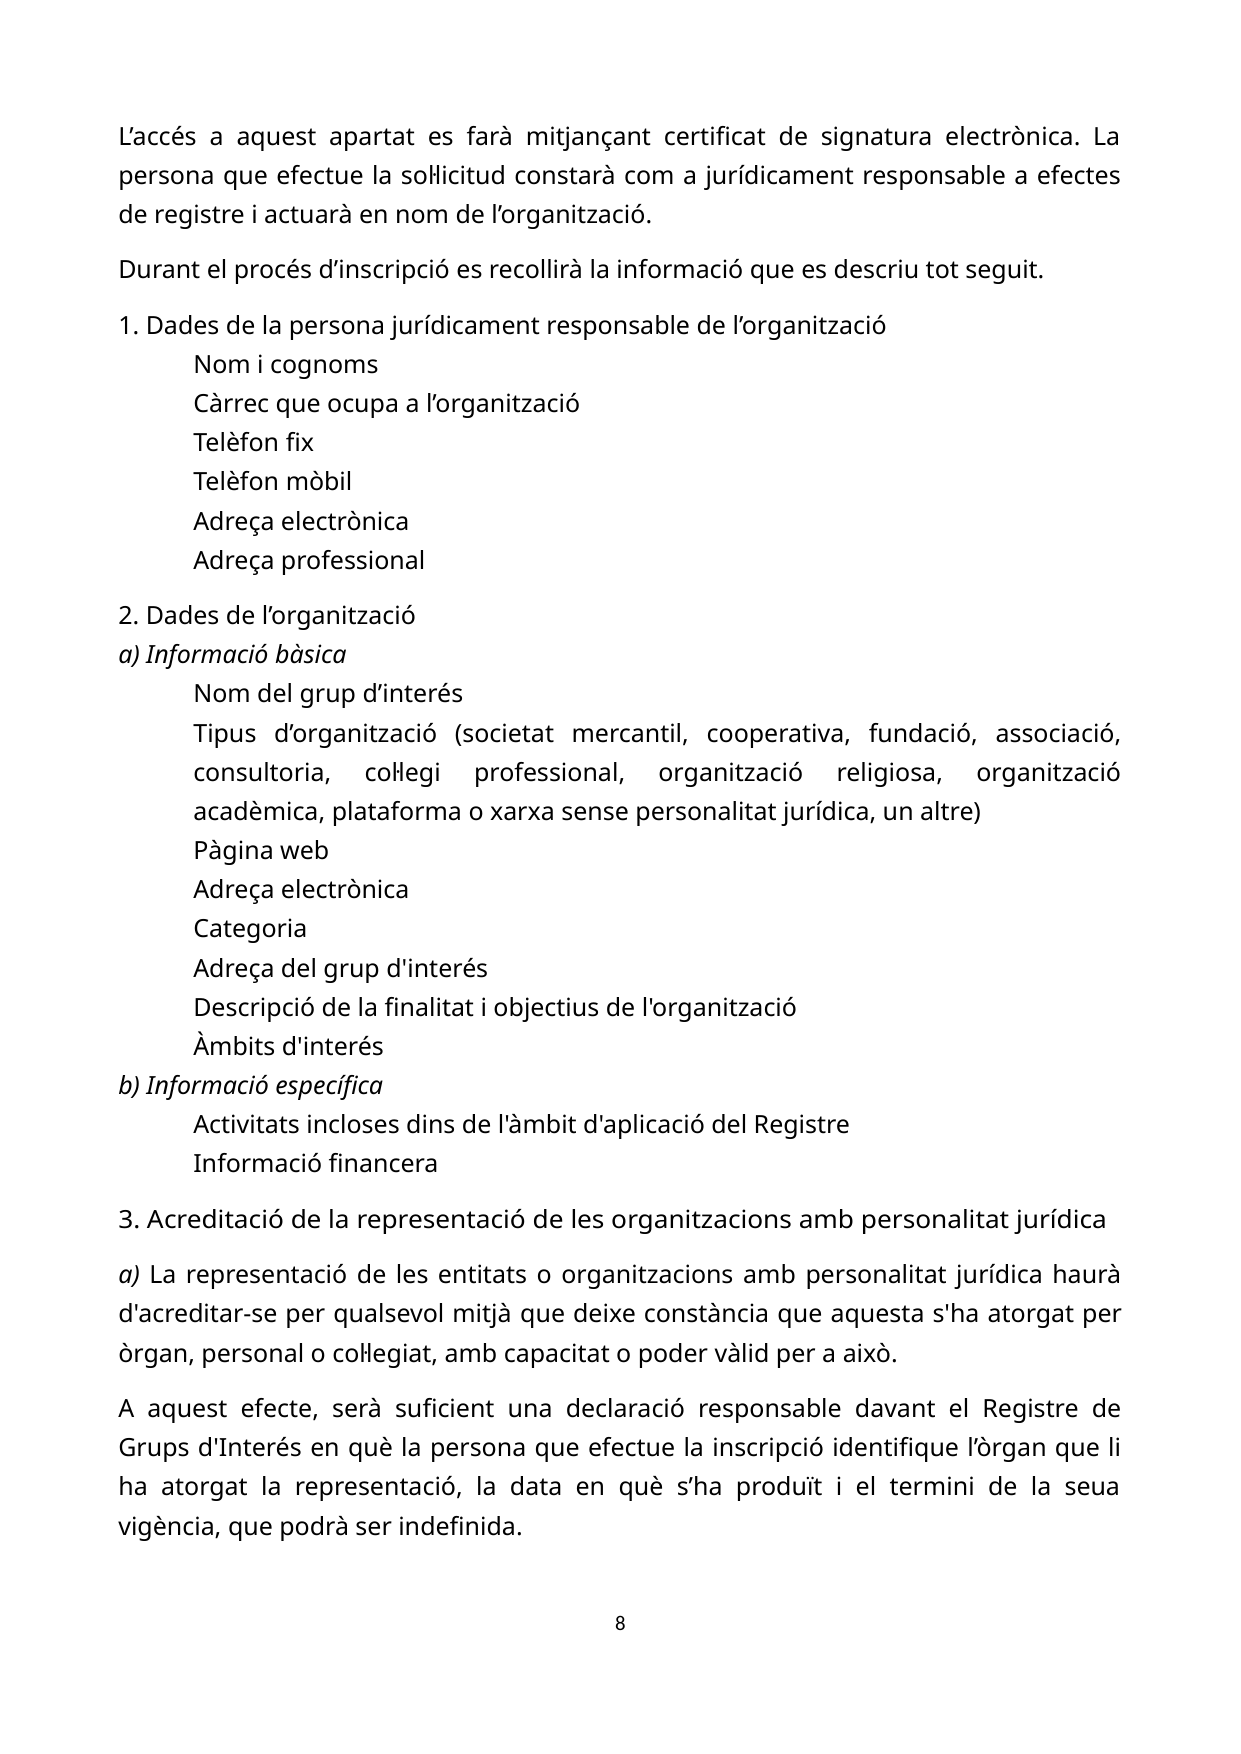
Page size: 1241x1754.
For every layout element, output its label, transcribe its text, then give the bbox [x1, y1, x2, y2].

text Adreça electrònica [193, 872, 1122, 906]
text 3. Acreditació de la representació de les organitzacions amb personalitat jurídica [118, 1201, 1122, 1236]
text L’accés a aquest apartat es farà mitjançant certificat de signatura electrònica. La persona que efectue la sol·licitud constarà com a jurídicament responsable a efectes de registre i actuarà en nom de l’organització. [118, 118, 1122, 231]
text Nom i cognoms [193, 346, 1122, 381]
text Telèfon fix [193, 425, 1122, 459]
text Adreça professional [193, 542, 1122, 576]
text Pàgina web [193, 833, 1122, 867]
text Àmbits d'interés [193, 1028, 1122, 1063]
text Càrrec que ocupa a l’organització [193, 386, 1122, 420]
text a) La representació de les entitats o organitzacions amb personalitat jurídica haurà d'acreditar-se per qualsevol mitjà que deixe constància que aquesta s'ha atorgat per òrgan, personal o col·legiat, amb capacitat o poder vàlid per a això. [118, 1257, 1122, 1369]
text Telèfon mòbil [193, 464, 1122, 498]
text Nom del grup d’interés [193, 676, 1122, 710]
text Activitats incloses dins de l'àmbit d'aplicació del Registre [193, 1107, 1122, 1141]
text Adreça electrònica [193, 503, 1122, 537]
text Durant el procés d’inscripció es recollirà la informació que es descriu tot seguit. [118, 252, 1122, 286]
text Informació financera [193, 1146, 1122, 1180]
text 1. Dades de la persona jurídicament responsable de l’organització [118, 307, 1122, 341]
text b) Informació específica [118, 1068, 1122, 1102]
text Categoria [193, 911, 1122, 945]
text 2. Dades de l’organització [118, 598, 1122, 632]
text Descripció de la finalitat i objectius de l'organització [193, 989, 1122, 1023]
text Adreça del grup d'interés [193, 950, 1122, 984]
text A aquest efecte, serà suficient una declaració responsable davant el Registre de Grups d'Interés en què la persona que efectue la inscripció identifique l’òrgan que li ha atorgat la representació, la data en què s’ha produït i el termini de la seua vigència, que podrà ser indefinida. [118, 1391, 1122, 1542]
text a) Informació bàsica [118, 637, 1122, 671]
text Tipus d’organització (societat mercantil, cooperativa, fundació, associació, consultoria, col·legi professional, organització religiosa, organització acadèmica, plataforma o xarxa sense personalitat jurídica, un altre) [193, 715, 1122, 828]
